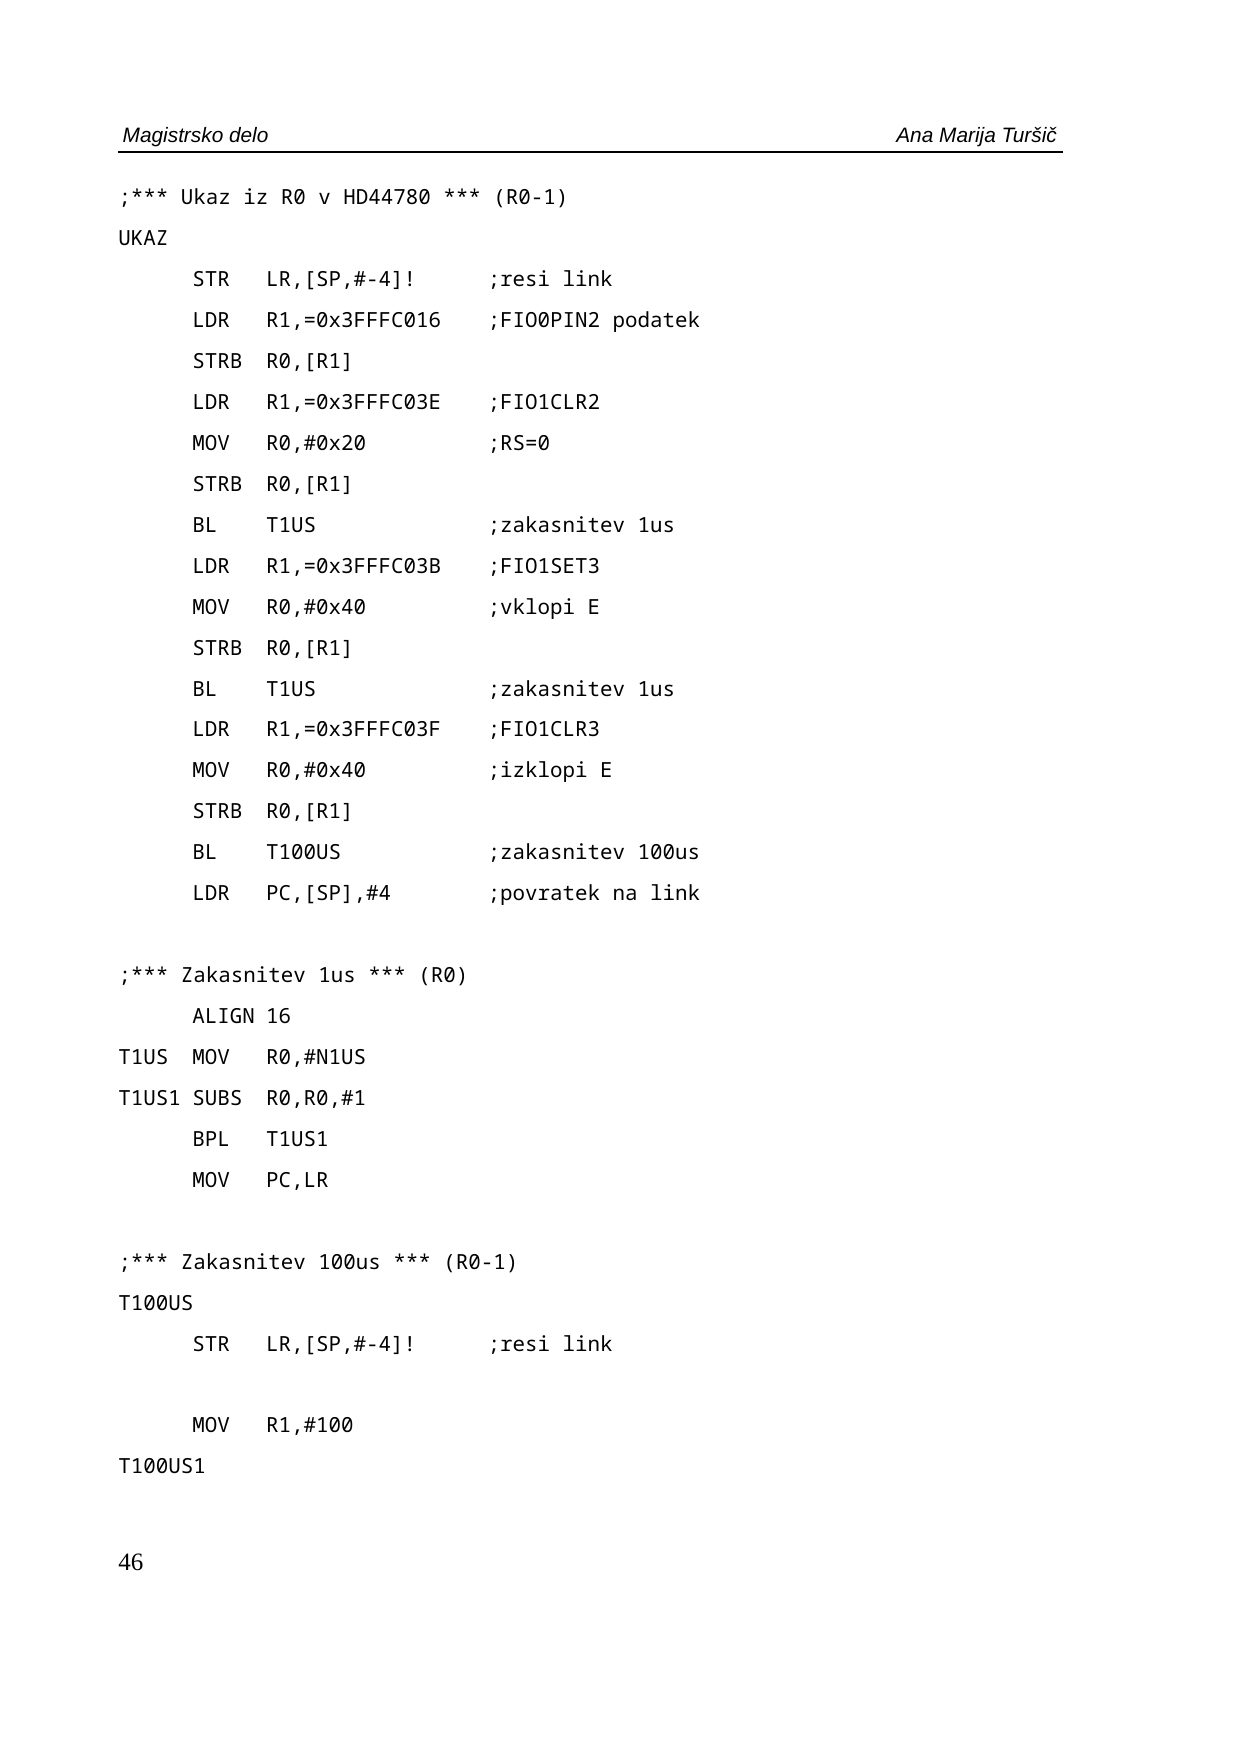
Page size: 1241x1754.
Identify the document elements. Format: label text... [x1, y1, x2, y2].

text STRB R0,[R1] [118, 796, 1063, 825]
text LDR R1,=0x3FFFC016 ;FIO0PIN2 podatek [118, 305, 1063, 334]
text MOV R1,#100 [118, 1411, 1063, 1439]
text T1US MOV R0,#N1US [118, 1042, 1063, 1071]
text MOV PC,LR [118, 1165, 1063, 1193]
text ;*** Zakasnitev 1us *** (R0) [118, 960, 1063, 989]
text LDR R1,=0x3FFFC03E ;FIO1CLR2 [118, 387, 1063, 416]
text BPL T1US1 [118, 1124, 1063, 1152]
text T100US1 [118, 1451, 1063, 1480]
text UKAZ [118, 223, 1063, 252]
text STRB R0,[R1] [118, 469, 1063, 497]
text LDR PC,[SP],#4 ;povratek na link [118, 878, 1063, 907]
text LDR R1,=0x3FFFC03B ;FIO1SET3 [118, 551, 1063, 579]
text STRB R0,[R1] [118, 633, 1063, 661]
text MOV R0,#0x20 ;RS=0 [118, 428, 1063, 456]
text MOV R0,#0x40 ;vklopi E [118, 592, 1063, 620]
text BL T100US ;zakasnitev 100us [118, 837, 1063, 866]
text STR LR,[SP,#-4]! ;resi link [118, 264, 1063, 293]
text LDR R1,=0x3FFFC03F ;FIO1CLR3 [118, 714, 1063, 743]
text T100US [118, 1288, 1063, 1316]
text MOV R0,#0x40 ;izklopi E [118, 756, 1063, 784]
text BL T1US ;zakasnitev 1us [118, 674, 1063, 702]
text ;*** Ukaz iz R0 v HD44780 *** (R0-1) [118, 182, 1063, 211]
text ;*** Zakasnitev 100us *** (R0-1) [118, 1247, 1063, 1275]
text STR LR,[SP,#-4]! ;resi link [118, 1329, 1063, 1357]
text STRB R0,[R1] [118, 346, 1063, 374]
text BL T1US ;zakasnitev 1us [118, 510, 1063, 538]
text ALIGN 16 [118, 1001, 1063, 1029]
text T1US1 SUBS R0,R0,#1 [118, 1083, 1063, 1111]
